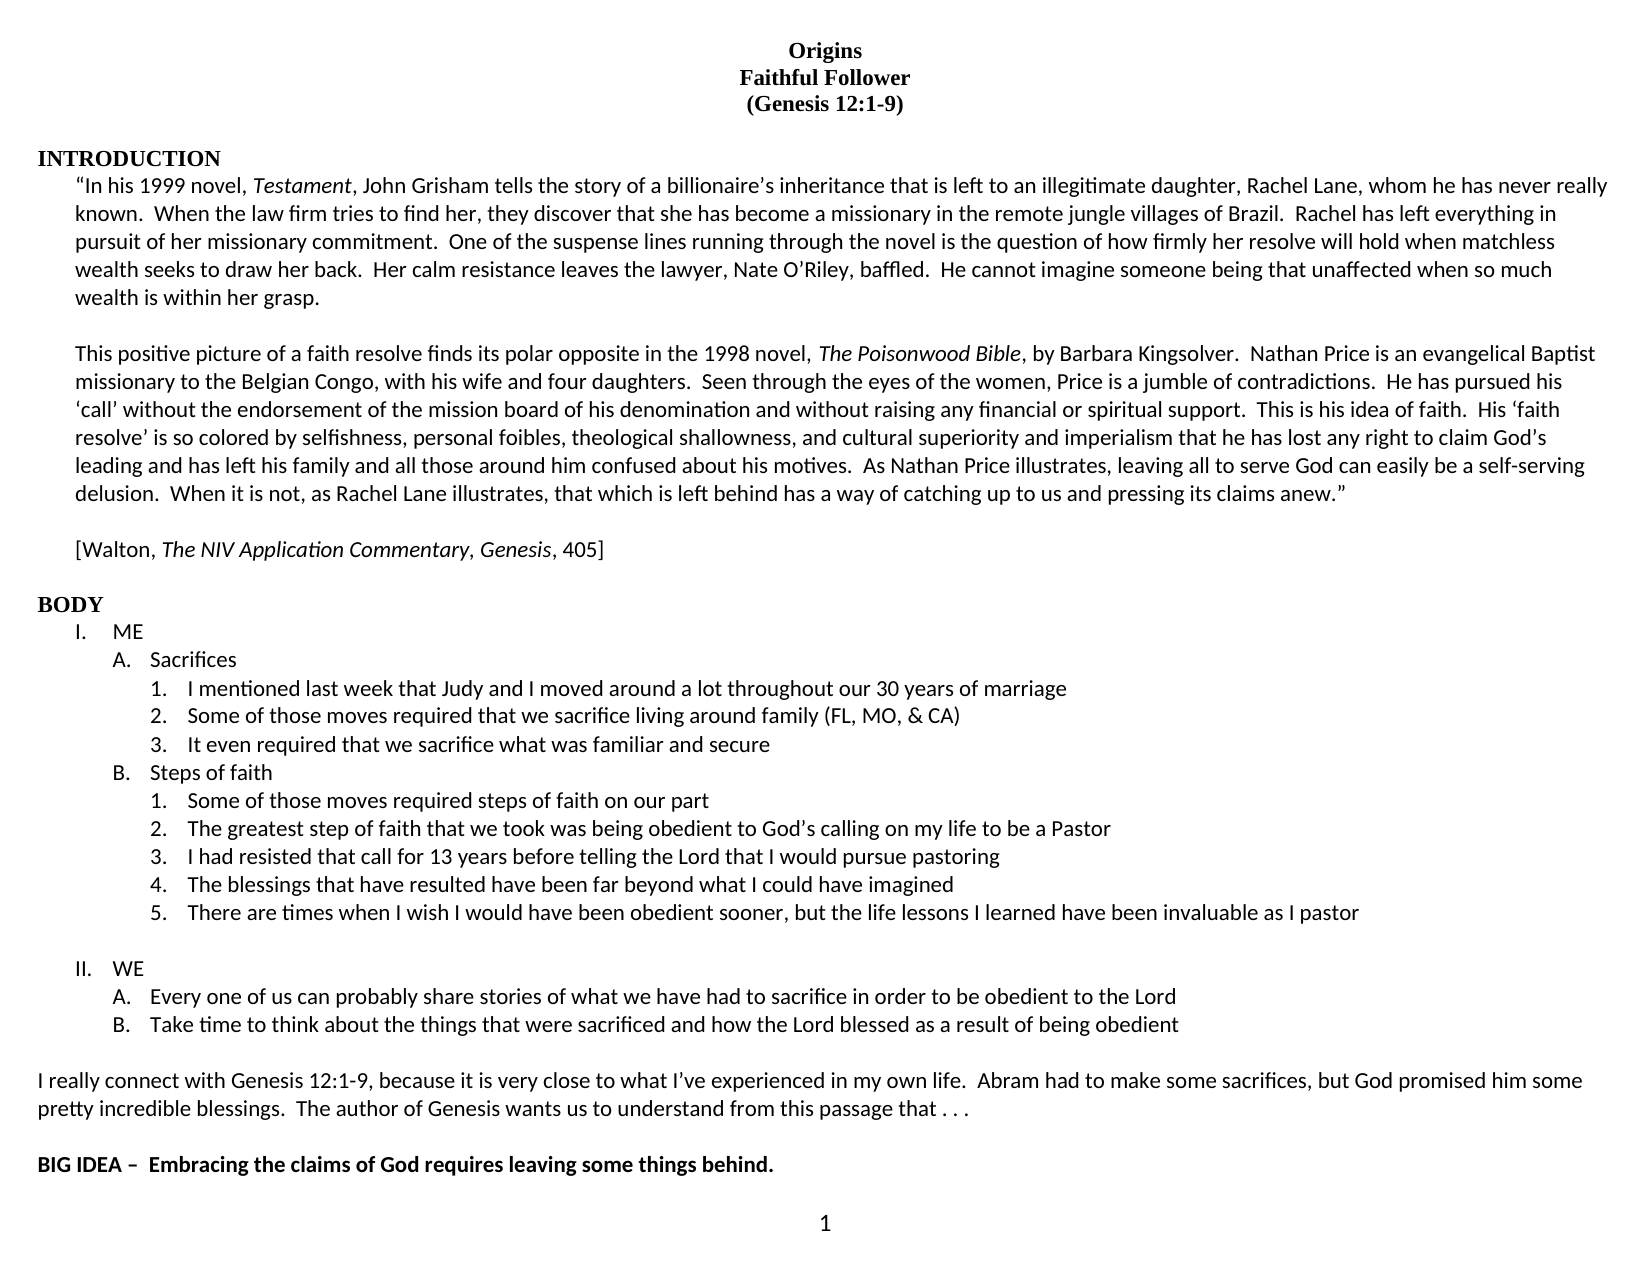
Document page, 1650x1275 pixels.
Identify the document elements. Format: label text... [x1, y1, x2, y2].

list I had resisted that call for 13 years before telling the Lord that I would pursue pastoring [150, 842, 1612, 870]
list There are times when I wish I would have been obedient sooner, but the life lessons I learned have been invaluable as I pastor [150, 898, 1612, 926]
text INTRODUCTION [37, 144, 1612, 171]
text Faithful Follower [37, 64, 1612, 90]
list Steps of faith [112, 758, 1612, 786]
text “In his 1999 novel, Testament, John Grisham tells the story of a billionaire’s inheritance that is left to an illegitimate daughter, Rachel Lane, whom he has never really known. When the law firm tries to find her, they discover that she has become a missionary in the remote jungle villages of Brazil. Rachel has left everything in pursuit of her missionary commitment. One of the suspense lines running through the novel is the question of how firmly her resolve will hold when matchless wealth seeks to draw her back. Her calm resistance leaves the lawyer, Nate O’Riley, baffled. He cannot imagine someone being that unaffected when so much wealth is within her grasp. [75, 171, 1612, 311]
text [Walton, The NIV Application Commentary, Genesis, 405] [75, 535, 1612, 563]
text BODY [37, 591, 1612, 618]
list ME [75, 618, 1612, 646]
list Every one of us can probably share stories of what we have had to sacrifice in order to be obedient to the Lord [112, 982, 1612, 1010]
list WE [75, 954, 1612, 982]
list The blessings that have resulted have been far beyond what I could have imagined [150, 870, 1612, 898]
text This positive picture of a faith resolve finds its polar opposite in the 1998 novel, The Poisonwood Bible, by Barbara Kingsolver. Nathan Price is an evangelical Baptist missionary to the Belgian Congo, with his wife and four daughters. Seen through the eyes of the women, Price is a jumble of contradictions. He has pursued his ‘call’ without the endorsement of the mission board of his denomination and without raising any financial or spiritual support. This is his idea of faith. His ‘faith resolve’ is so colored by selfishness, personal foibles, theological shallowness, and cultural superiority and imperialism that he has lost any right to claim God’s leading and has left his family and all those around him confused about his motives. As Nathan Price illustrates, leaving all to serve God can easily be a self-serving delusion. When it is not, as Rachel Lane illustrates, that which is left behind has a way of catching up to us and pressing its claims anew.” [75, 339, 1612, 507]
list It even required that we sacrifice what was familiar and secure [150, 730, 1612, 758]
list Some of those moves required steps of faith on our part [150, 786, 1612, 814]
text BIG IDEA – Embracing the claims of God requires leaving some things behind. [37, 1150, 1612, 1178]
text Origins [37, 37, 1612, 64]
list I mentioned last week that Judy and I moved around a lot throughout our 30 years of marriage [150, 674, 1612, 702]
text (Genesis 12:1-9) [37, 90, 1612, 117]
list Some of those moves required that we sacrifice living around family (FL, MO, & CA) [150, 702, 1612, 730]
list Sacrifices [112, 646, 1612, 674]
list The greatest step of faith that we took was being obedient to God’s calling on my life to be a Pastor [150, 814, 1612, 842]
list Take time to think about the things that were sacrificed and how the Lord blessed as a result of being obedient [112, 1010, 1612, 1038]
text I really connect with Genesis 12:1-9, because it is very close to what I’ve experienced in my own life. Abram had to make some sacrifices, but God promised him some pretty incredible blessings. The author of Genesis wants us to understand from this passage that . . . [37, 1066, 1612, 1122]
